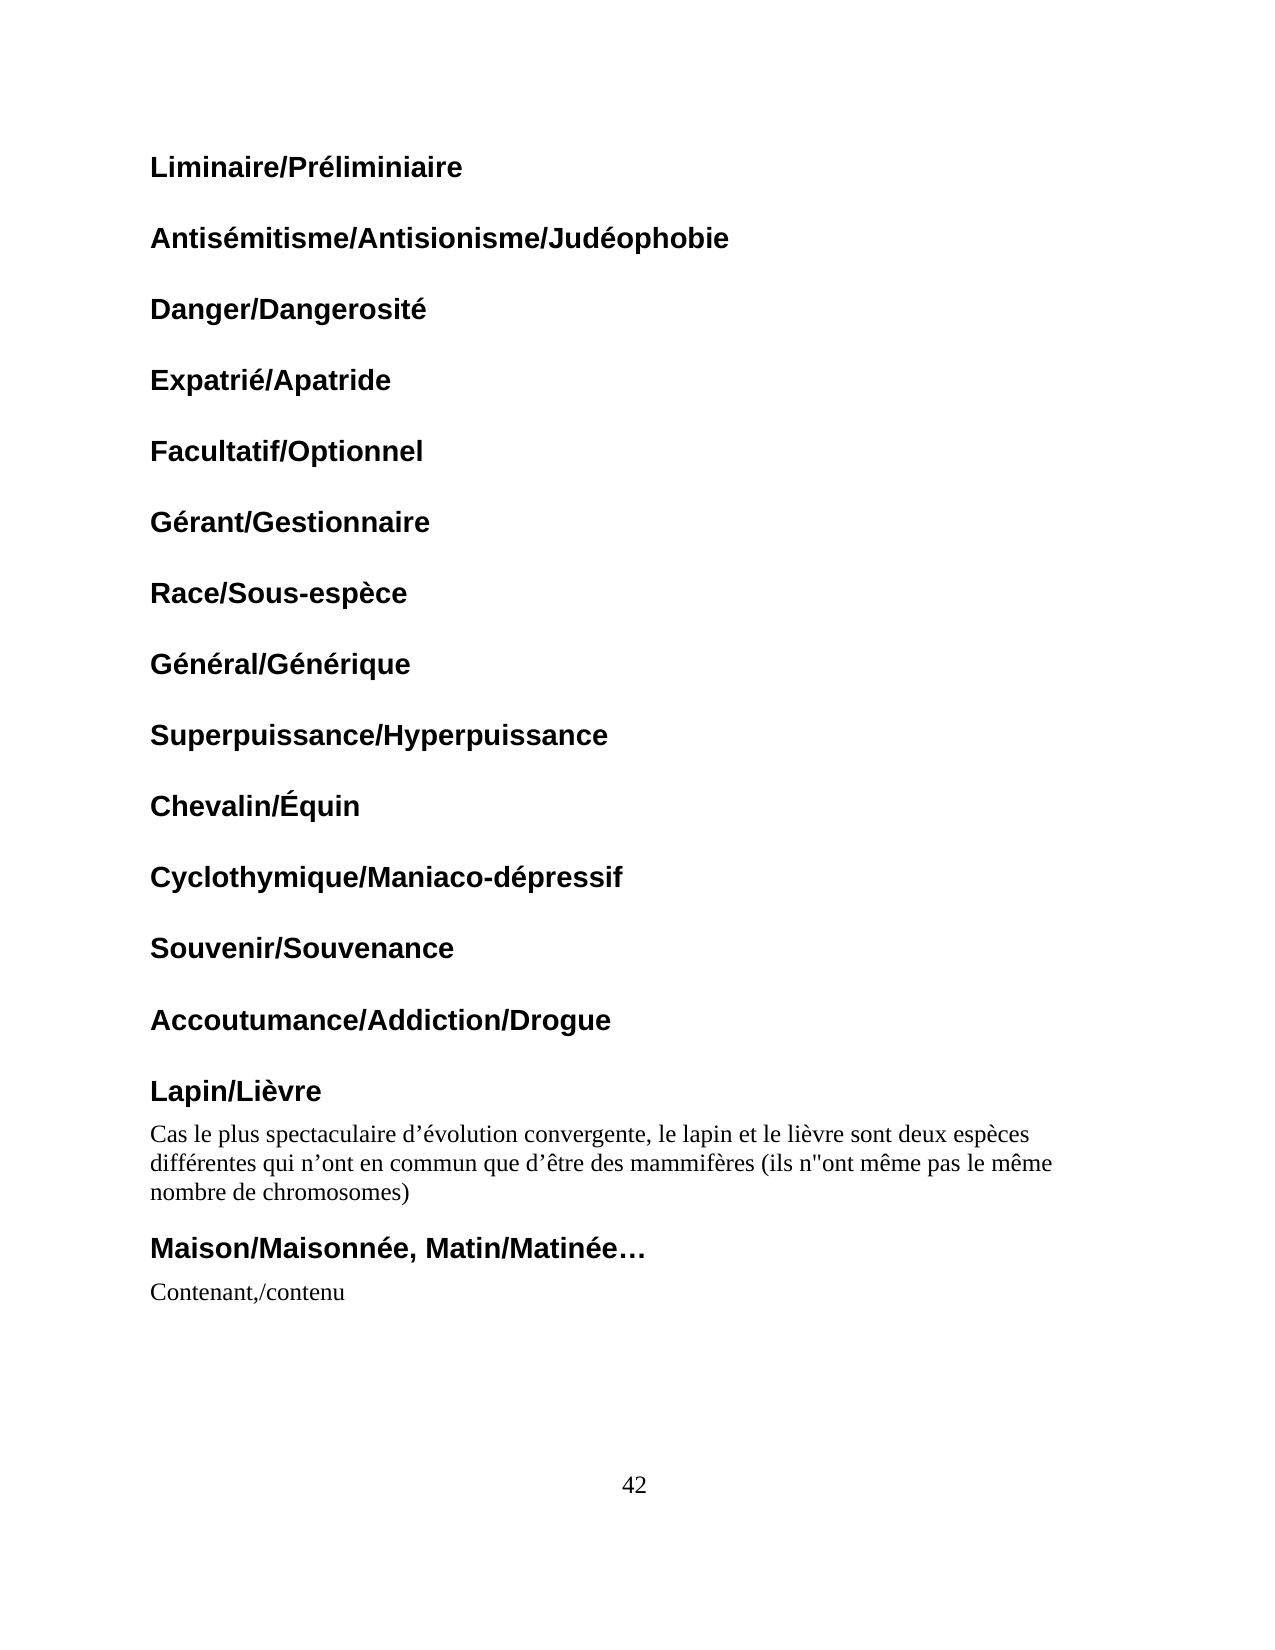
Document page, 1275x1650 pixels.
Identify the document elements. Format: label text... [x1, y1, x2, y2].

text Contenant,/contenu [150, 1277, 1125, 1306]
subtitle Expatrié/Apatride [150, 363, 1125, 397]
subtitle Accoutumance/Addiction/Drogue [150, 1002, 1125, 1036]
text Cas le plus spectaculaire d’évolution convergente, le lapin et le lièvre sont deux espèces différentes qui n’ont en commun que d’être des mammifères (ils n"ont même pas le même nombre de chromosomes) [150, 1119, 1125, 1206]
subtitle Antisémitisme/Antisionisme/Judéophobie [150, 221, 1125, 254]
subtitle Lapin/Lièvre [150, 1073, 1125, 1107]
subtitle Superpuissance/Hyperpuissance [150, 718, 1125, 752]
subtitle Facultatif/Optionnel [150, 434, 1125, 468]
subtitle Danger/Dangerosité [150, 292, 1125, 326]
subtitle Liminaire/Préliminiaire [150, 150, 1125, 183]
subtitle Chevalin/Équin [150, 789, 1125, 823]
subtitle Souvenir/Souvenance [150, 931, 1125, 965]
subtitle Gérant/Gestionnaire [150, 505, 1125, 539]
subtitle Général/Générique [150, 647, 1125, 681]
subtitle Maison/Maisonnée, Matin/Matinée… [150, 1231, 1125, 1264]
subtitle Race/Sous-espèce [150, 576, 1125, 610]
subtitle Cyclothymique/Maniaco-dépressif [150, 860, 1125, 894]
